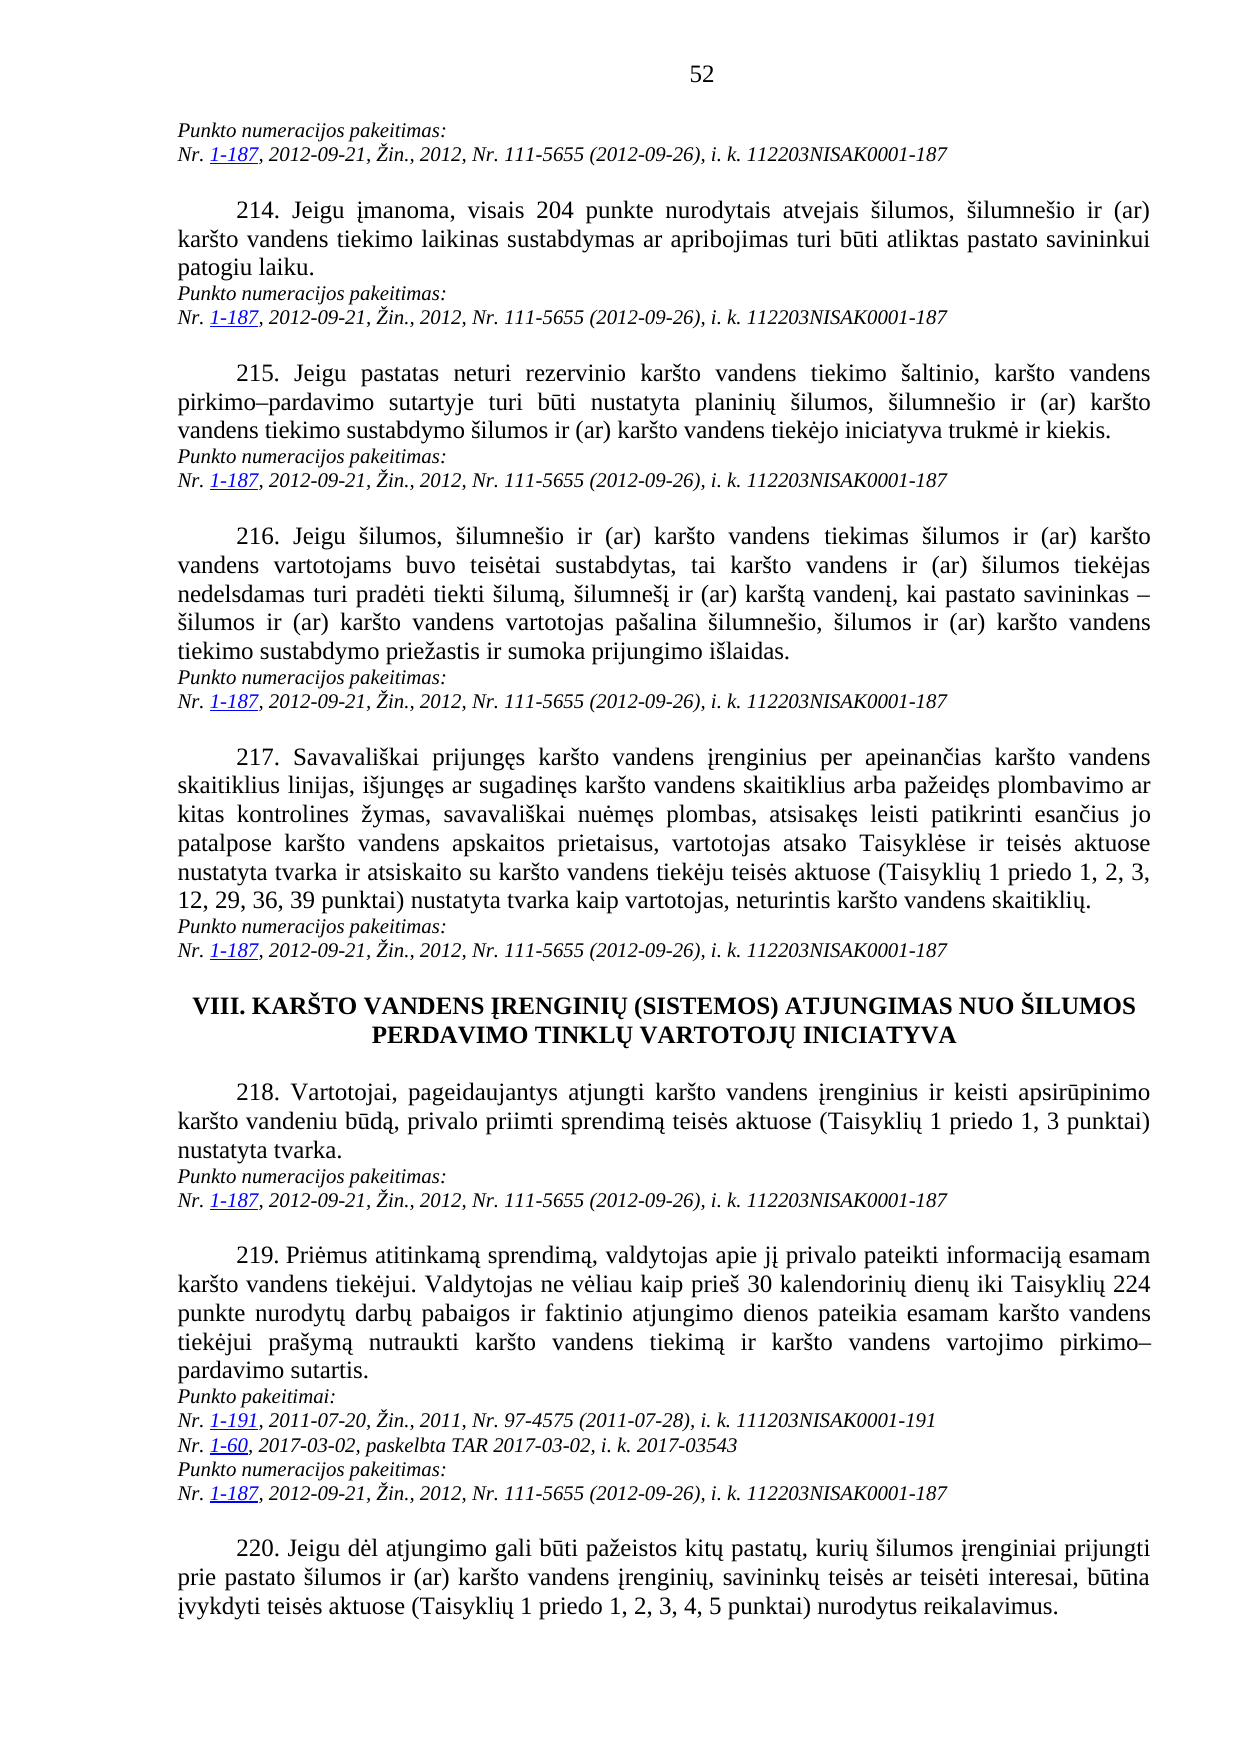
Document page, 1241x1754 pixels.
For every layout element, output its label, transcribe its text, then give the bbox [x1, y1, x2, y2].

text Punkto numeracijos pakeitimas: [177, 444, 1152, 468]
text Nr. 1-187, 2012-09-21, Žin., 2012, Nr. 111-5655 (2012-09-26), i. k. 112203NISAK0001-187 [177, 305, 1152, 329]
text 216. Jeigu šilumos, šilumnešio ir (ar) karšto vandens tiekimas šilumos ir (ar) karšto vandens vartotojams buvo teisėtai sustabdytas, tai karšto vandens ir (ar) šilumos tiekėjas nedelsdamas turi pradėti tiekti šilumą, šilumnešį ir (ar) karštą vandenį, kai pastato savininkas – šilumos ir (ar) karšto vandens vartotojas pašalina šilumnešio, šilumos ir (ar) karšto vandens tiekimo sustabdymo priežastis ir sumoka prijungimo išlaidas. [177, 521, 1152, 665]
text Nr. 1-191, 2011-07-20, Žin., 2011, Nr. 97-4575 (2011-07-28), i. k. 111203NISAK0001-191 [177, 1408, 1152, 1432]
text Punkto numeracijos pakeitimas: [177, 665, 1152, 689]
text Punkto pakeitimai: [177, 1384, 1152, 1408]
text 215. Jeigu pastatas neturi rezervinio karšto vandens tiekimo šaltinio, karšto vandens pirkimo–pardavimo sutartyje turi būti nustatyta planinių šilumos, šilumnešio ir (ar) karšto vandens tiekimo sustabdymo šilumos ir (ar) karšto vandens tiekėjo iniciatyva trukmė ir kiekis. [177, 358, 1152, 444]
text 214. Jeigu įmanoma, visais 204 punkte nurodytais atvejais šilumos, šilumnešio ir (ar) karšto vandens tiekimo laikinas sustabdymas ar apribojimas turi būti atliktas pastato savininkui patogiu laiku. [177, 195, 1152, 281]
text Nr. 1-187, 2012-09-21, Žin., 2012, Nr. 111-5655 (2012-09-26), i. k. 112203NISAK0001-187 [177, 142, 1152, 166]
text 220. Jeigu dėl atjungimo gali būti pažeistos kitų pastatų, kurių šilumos įrenginiai prijungti prie pastato šilumos ir (ar) karšto vandens įrenginių, savininkų teisės ar teisėti interesai, būtina įvykdyti teisės aktuose (Taisyklių 1 priedo 1, 2, 3, 4, 5 punktai) nurodytus reikalavimus. [177, 1533, 1152, 1620]
text Nr. 1-187, 2012-09-21, Žin., 2012, Nr. 111-5655 (2012-09-26), i. k. 112203NISAK0001-187 [177, 1188, 1152, 1212]
text 218. Vartotojai, pageidaujantys atjungti karšto vandens įrenginius ir keisti apsirūpinimo karšto vandeniu būdą, privalo priimti sprendimą teisės aktuose (Taisyklių 1 priedo 1, 3 punktai) nustatyta tvarka. [177, 1077, 1152, 1164]
text 219. Priėmus atitinkamą sprendimą, valdytojas apie jį privalo pateikti informaciją esamam karšto vandens tiekėjui. Valdytojas ne vėliau kaip prieš 30 kalendorinių dienų iki Taisyklių 224 punkte nurodytų darbų pabaigos ir faktinio atjungimo dienos pateikia esamam karšto vandens tiekėjui prašymą nutraukti karšto vandens tiekimą ir karšto vandens vartojimo pirkimo–pardavimo sutartis. [177, 1241, 1152, 1384]
text Punkto numeracijos pakeitimas: [177, 1164, 1152, 1188]
text Nr. 1-187, 2012-09-21, Žin., 2012, Nr. 111-5655 (2012-09-26), i. k. 112203NISAK0001-187 [177, 468, 1152, 492]
text 217. Savavališkai prijungęs karšto vandens įrenginius per apeinančias karšto vandens skaitiklius linijas, išjungęs ar sugadinęs karšto vandens skaitiklius arba pažeidęs plombavimo ar kitas kontrolines žymas, savavališkai nuėmęs plombas, atsisakęs leisti patikrinti esančius jo patalpose karšto vandens apskaitos prietaisus, vartotojas atsako Taisyklėse ir teisės aktuose nustatyta tvarka ir atsiskaito su karšto vandens tiekėju teisės aktuose (Taisyklių 1 priedo 1, 2, 3, 12, 29, 36, 39 punktai) nustatyta tvarka kaip vartotojas, neturintis karšto vandens skaitiklių. [177, 742, 1152, 914]
text Nr. 1-60, 2017-03-02, paskelbta TAR 2017-03-02, i. k. 2017-03543 [177, 1432, 1152, 1457]
text viiI. KARŠTO VANDENS ĮRENGINIŲ (SISTEMOS) ATJUNGIMAS NUO ŠILUMOS PERDAVIMO TINKLŲ VARTOTOJŲ INICIATYVA [177, 991, 1152, 1049]
text Punkto numeracijos pakeitimas: [177, 118, 1152, 142]
text Nr. 1-187, 2012-09-21, Žin., 2012, Nr. 111-5655 (2012-09-26), i. k. 112203NISAK0001-187 [177, 689, 1152, 713]
text Punkto numeracijos pakeitimas: [177, 914, 1152, 938]
text Punkto numeracijos pakeitimas: [177, 1457, 1152, 1481]
text Punkto numeracijos pakeitimas: [177, 281, 1152, 305]
text Nr. 1-187, 2012-09-21, Žin., 2012, Nr. 111-5655 (2012-09-26), i. k. 112203NISAK0001-187 [177, 1481, 1152, 1505]
text Nr. 1-187, 2012-09-21, Žin., 2012, Nr. 111-5655 (2012-09-26), i. k. 112203NISAK0001-187 [177, 938, 1152, 962]
